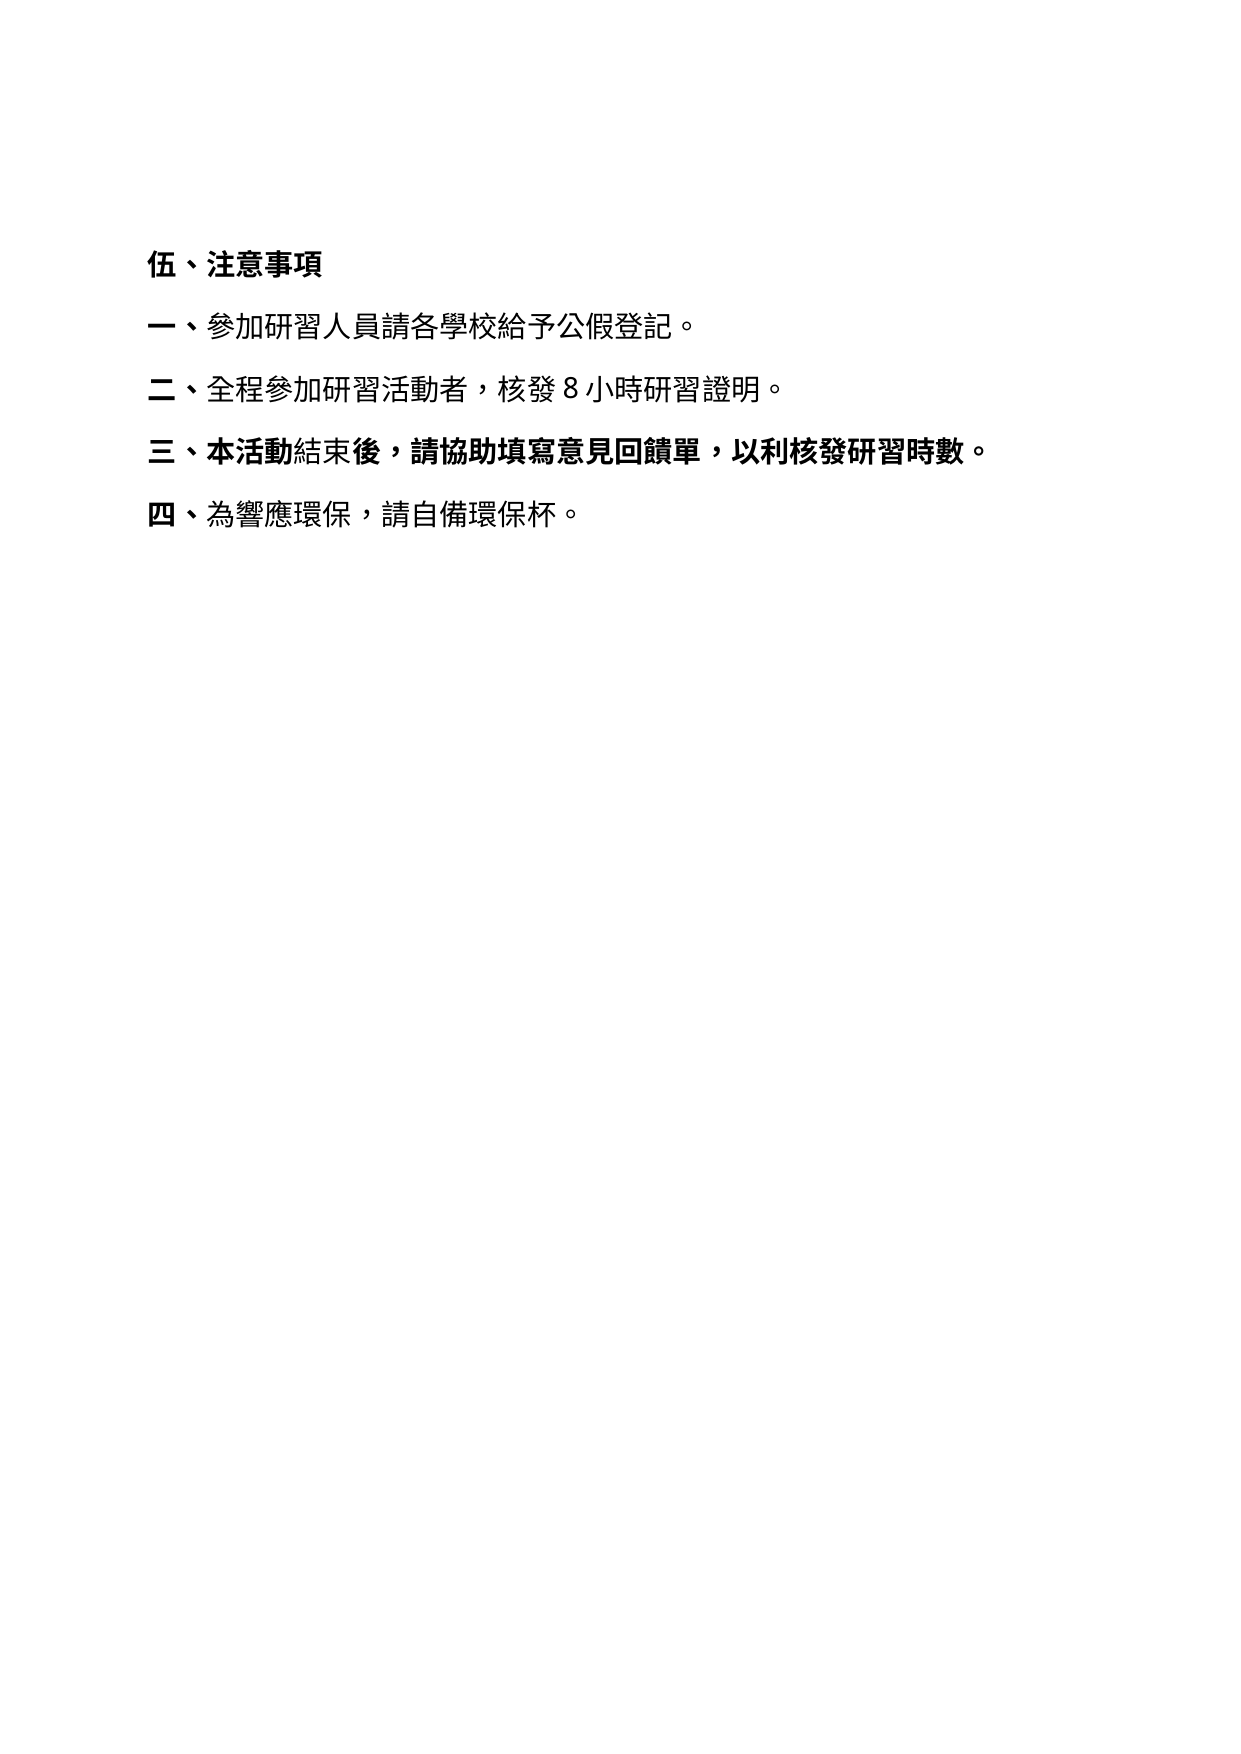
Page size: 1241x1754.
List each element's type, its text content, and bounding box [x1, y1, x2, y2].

list 為響應環保，請自備環保杯。 [148, 471, 1092, 533]
list 參加研習人員請各學校給予公假登記。 [148, 283, 1092, 346]
list 本活動結束後，請協助填寫意見回饋單，以利核發研習時數。 [148, 408, 1092, 471]
list 全程參加研習活動者，核發8小時研習證明。 [148, 346, 1092, 408]
text 伍、注意事項 [148, 221, 1092, 283]
